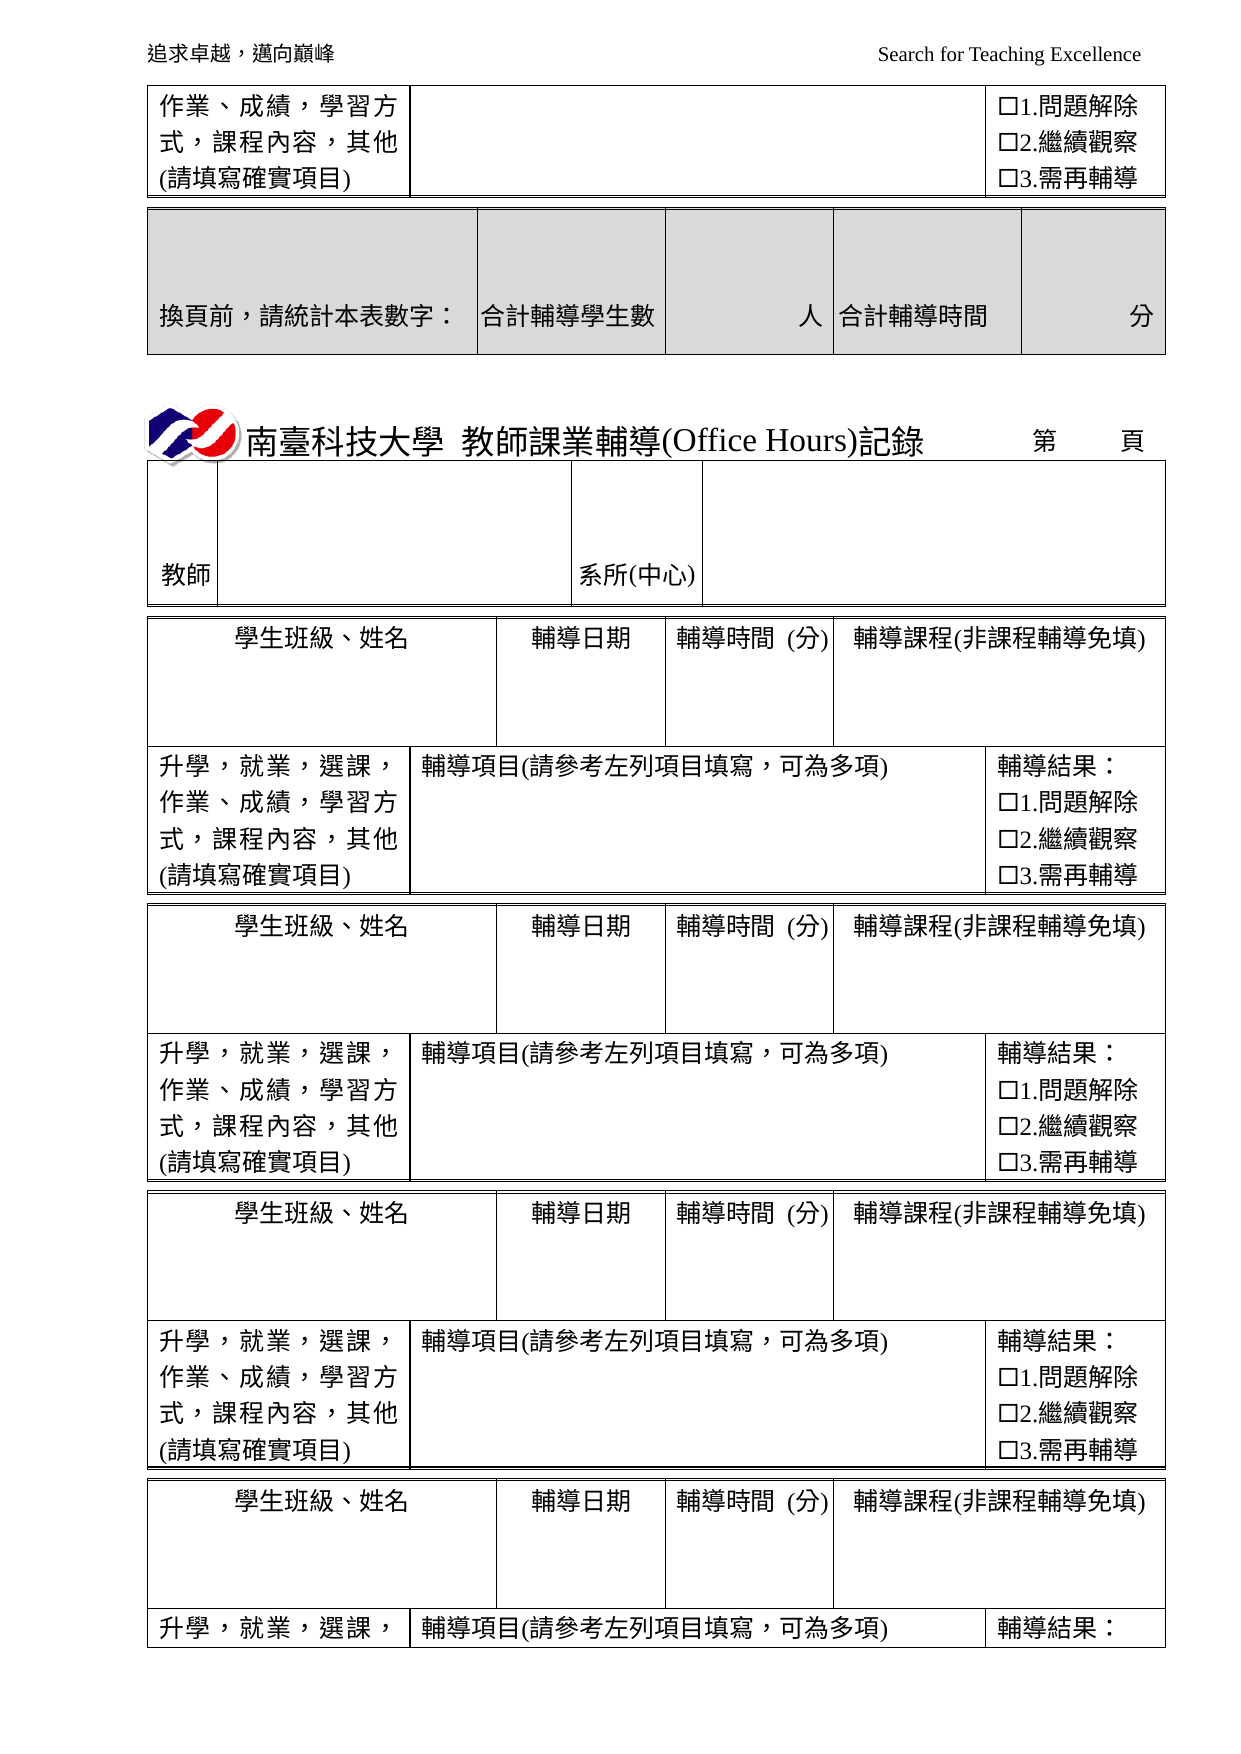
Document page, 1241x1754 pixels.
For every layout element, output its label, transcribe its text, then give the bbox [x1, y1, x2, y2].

table_cell 系所(中心) [572, 461, 702, 604]
table_cell 輔導結果： 1.問題解除 2.繼續觀察 3.需再輔導 [986, 1034, 1165, 1179]
table_cell 換頁前，請統計本表數字： [148, 210, 477, 354]
table_cell 學生班級、姓名 [148, 1194, 496, 1320]
table_cell 輔導結果： [986, 1609, 1165, 1647]
table_cell 升學，就業，選課，作業、成績，學習方式，課程內容，其他(請填寫確實項目) [148, 1321, 409, 1466]
table_cell 輔導課程(非課程輔導免填) [834, 619, 1165, 746]
table_cell 輔導結果： 1.問題解除 2.繼續觀察 3.需再輔導 [986, 747, 1165, 892]
table_cell 合計輔導學生數 [478, 210, 665, 354]
table_cell 合計輔導時間 [834, 210, 1021, 354]
table_cell 升學，就業，選課，作業、成績，學習方式，課程內容，其他(請填寫確實項目) [148, 747, 409, 892]
table_cell 輔導時間 (分) [666, 906, 833, 1033]
table_cell 輔導課程(非課程輔導免填) [834, 1194, 1165, 1320]
table_cell 作業、成績，學習方式，課程內容，其他(請填寫確實項目) [148, 86, 409, 195]
table_cell [148, 198, 1165, 207]
table_cell 升學，就業，選課，作業、成績，學習方式，課程內容，其他(請填寫確實項目) [148, 1034, 409, 1179]
table_cell 輔導課程(非課程輔導免填) [834, 906, 1165, 1033]
table_cell 輔導日期 [497, 1481, 665, 1608]
table_cell 輔導課程(非課程輔導免填) [834, 1481, 1165, 1608]
table_cell [703, 461, 1165, 604]
table_cell 輔導項目(請參考左列項目填寫，可為多項) [411, 1321, 985, 1466]
table_cell 教師 [148, 470, 217, 604]
table_cell 輔導時間 (分) [666, 619, 833, 746]
table_cell 南臺科技大學 教師課業輔導(Office Hours)記錄 [148, 355, 1021, 460]
table_cell 輔導時間 (分) [666, 1481, 833, 1608]
table_cell 輔導日期 [497, 1194, 665, 1320]
table_cell 輔導結果： 1.問題解除 2.繼續觀察 3.需再輔導 [986, 1321, 1165, 1466]
table_cell 1.問題解除 2.繼續觀察 3.需再輔導 [986, 86, 1165, 195]
table_cell 輔導項目(請參考左列項目填寫，可為多項) [411, 1034, 985, 1179]
table_cell [148, 895, 1165, 903]
table_cell 第 頁 [1021, 355, 1165, 460]
table_cell [148, 1182, 1165, 1190]
table_cell 人 [666, 210, 833, 354]
table_cell 輔導日期 [497, 906, 665, 1033]
table_cell [218, 461, 571, 604]
table_cell 學生班級、姓名 [148, 1481, 496, 1608]
table_cell 分 [1022, 210, 1165, 354]
table_cell 升學，就業，選課， [148, 1609, 409, 1647]
table_cell [411, 86, 985, 195]
table_cell [148, 1470, 1165, 1478]
table_cell 輔導日期 [497, 619, 665, 746]
table_cell 輔導項目(請參考左列項目填寫，可為多項) [411, 1609, 985, 1647]
table_cell 學生班級、姓名 [148, 906, 496, 1033]
table_cell 學生班級、姓名 [148, 619, 496, 746]
table_cell 輔導時間 (分) [666, 1194, 833, 1320]
table_cell 輔導項目(請參考左列項目填寫，可為多項) [411, 747, 985, 892]
table_cell [148, 607, 1165, 616]
